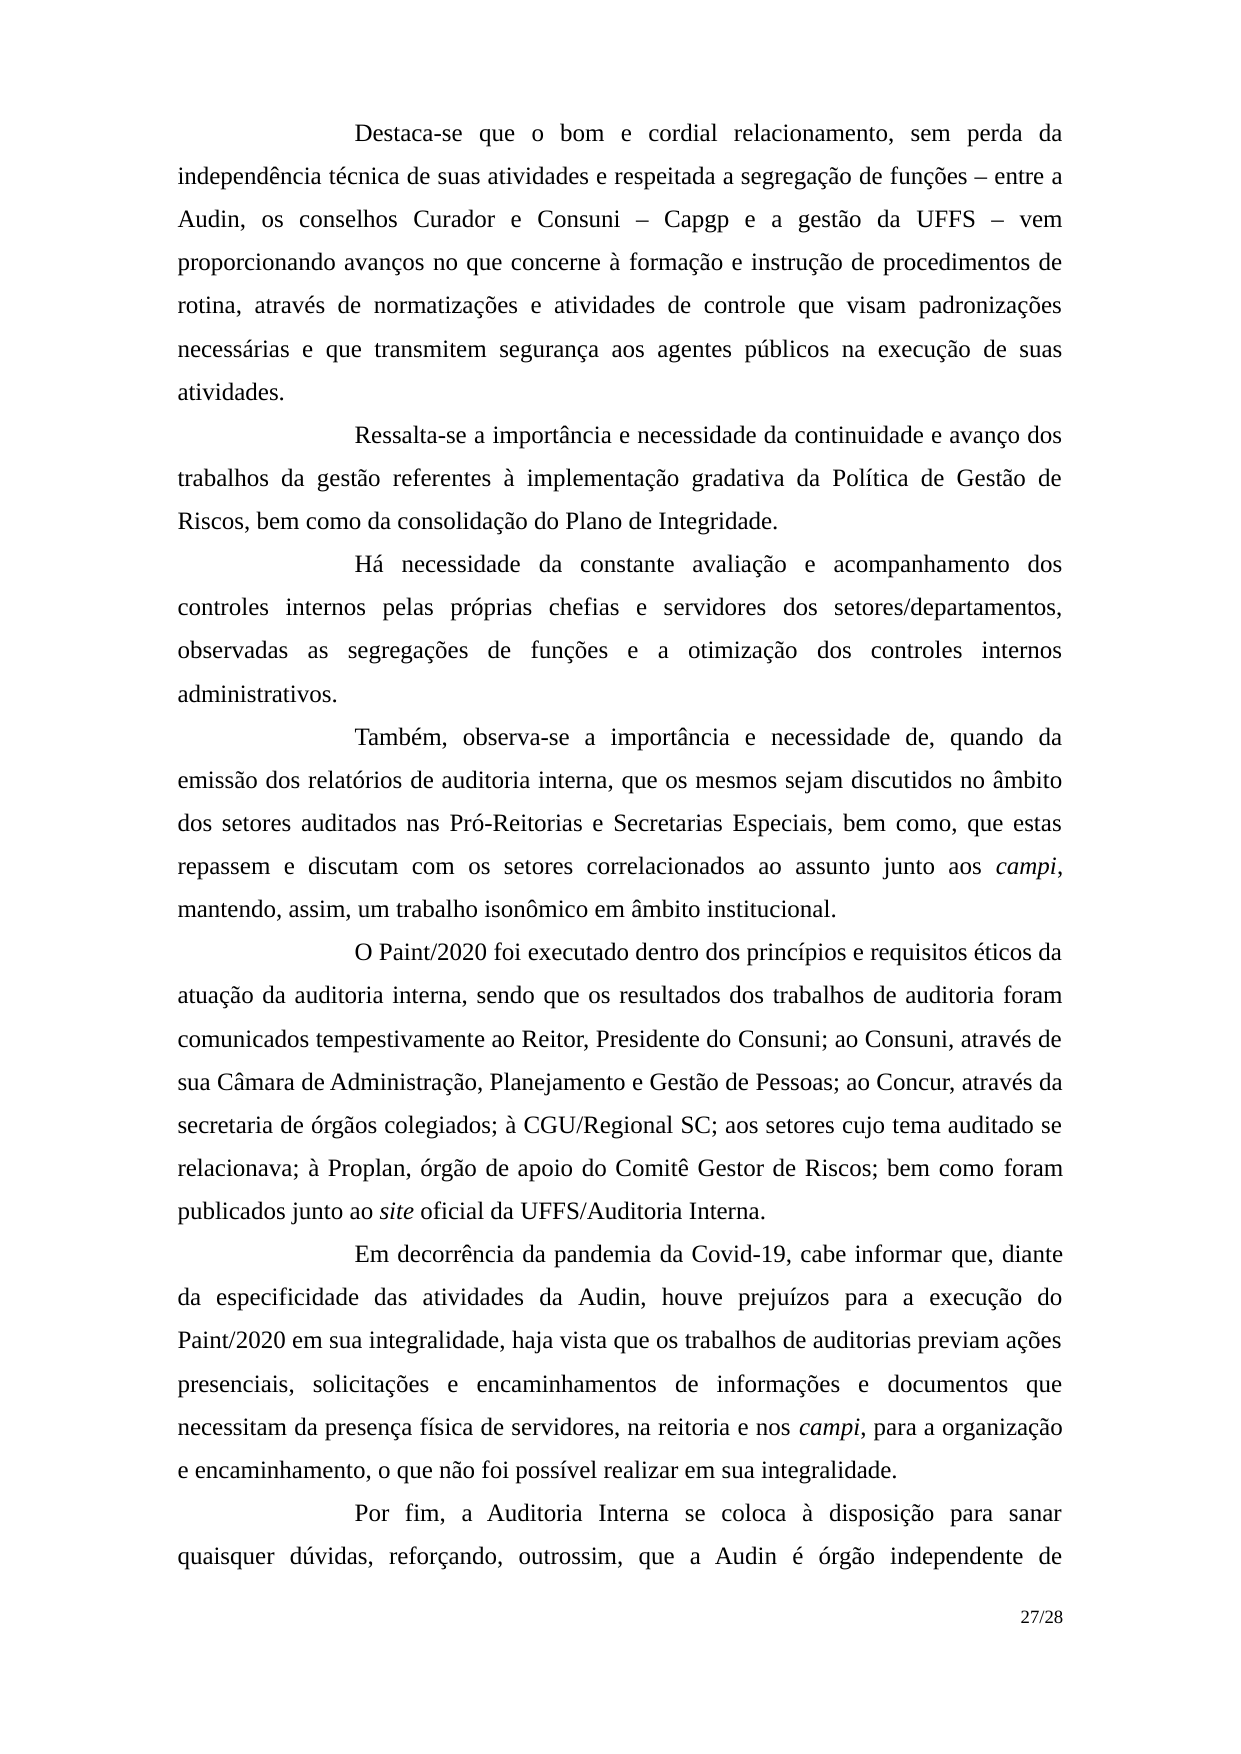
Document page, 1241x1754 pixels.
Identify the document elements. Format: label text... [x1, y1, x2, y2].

text Em decorrência da pandemia da Covid-19, cabe informar que, diante da especificidade das atividades da Audin, houve prejuízos para a execução do Paint/2020 em sua integralidade, haja vista que os trabalhos de auditorias previam ações presenciais, solicitações e encaminhamentos de informações e documentos que necessitam da presença física de servidores, na reitoria e nos campi, para a organização e encaminhamento, o que não foi possível realizar em sua integralidade. [177, 1239, 1063, 1484]
text O Paint/2020 foi executado dentro dos princípios e requisitos éticos da atuação da auditoria interna, sendo que os resultados dos trabalhos de auditoria foram comunicados tempestivamente ao Reitor, Presidente do Consuni; ao Consuni, através de sua Câmara de Administração, Planejamento e Gestão de Pessoas; ao Concur, através da secretaria de órgãos colegiados; à CGU/Regional SC; aos setores cujo tema auditado se relacionava; à Proplan, órgão de apoio do Comitê Gestor de Riscos; bem como foram publicados junto ao site oficial da UFFS/Auditoria Interna. [177, 937, 1063, 1225]
text Ressalta-se a importância e necessidade da continuidade e avanço dos trabalhos da gestão referentes à implementação gradativa da Política de Gestão de Riscos, bem como da consolidação do Plano de Integridade. [177, 420, 1063, 535]
text Por fim, a Auditoria Interna se coloca à disposição para sanar quaisquer dúvidas, reforçando, outrossim, que a Audin é órgão independente de [177, 1498, 1063, 1570]
text Destaca-se que o bom e cordial relacionamento, sem perda da independência técnica de suas atividades e respeitada a segregação de funções – entre a Audin, os conselhos Curador e Consuni – Capgp e a gestão da UFFS – vem proporcionando avanços no que concerne à formação e instrução de procedimentos de rotina, através de normatizações e atividades de controle que visam padronizações necessárias e que transmitem segurança aos agentes públicos na execução de suas atividades. [177, 118, 1063, 406]
text Há necessidade da constante avaliação e acompanhamento dos controles internos pelas próprias chefias e servidores dos setores/departamentos, observadas as segregações de funções e a otimização dos controles internos administrativos. [177, 549, 1063, 707]
text Também, observa-se a importância e necessidade de, quando da emissão dos relatórios de auditoria interna, que os mesmos sejam discutidos no âmbito dos setores auditados nas Pró-Reitorias e Secretarias Especiais, bem como, que estas repassem e discutam com os setores correlacionados ao assunto junto aos campi, mantendo, assim, um trabalho isonômico em âmbito institucional. [177, 722, 1063, 923]
